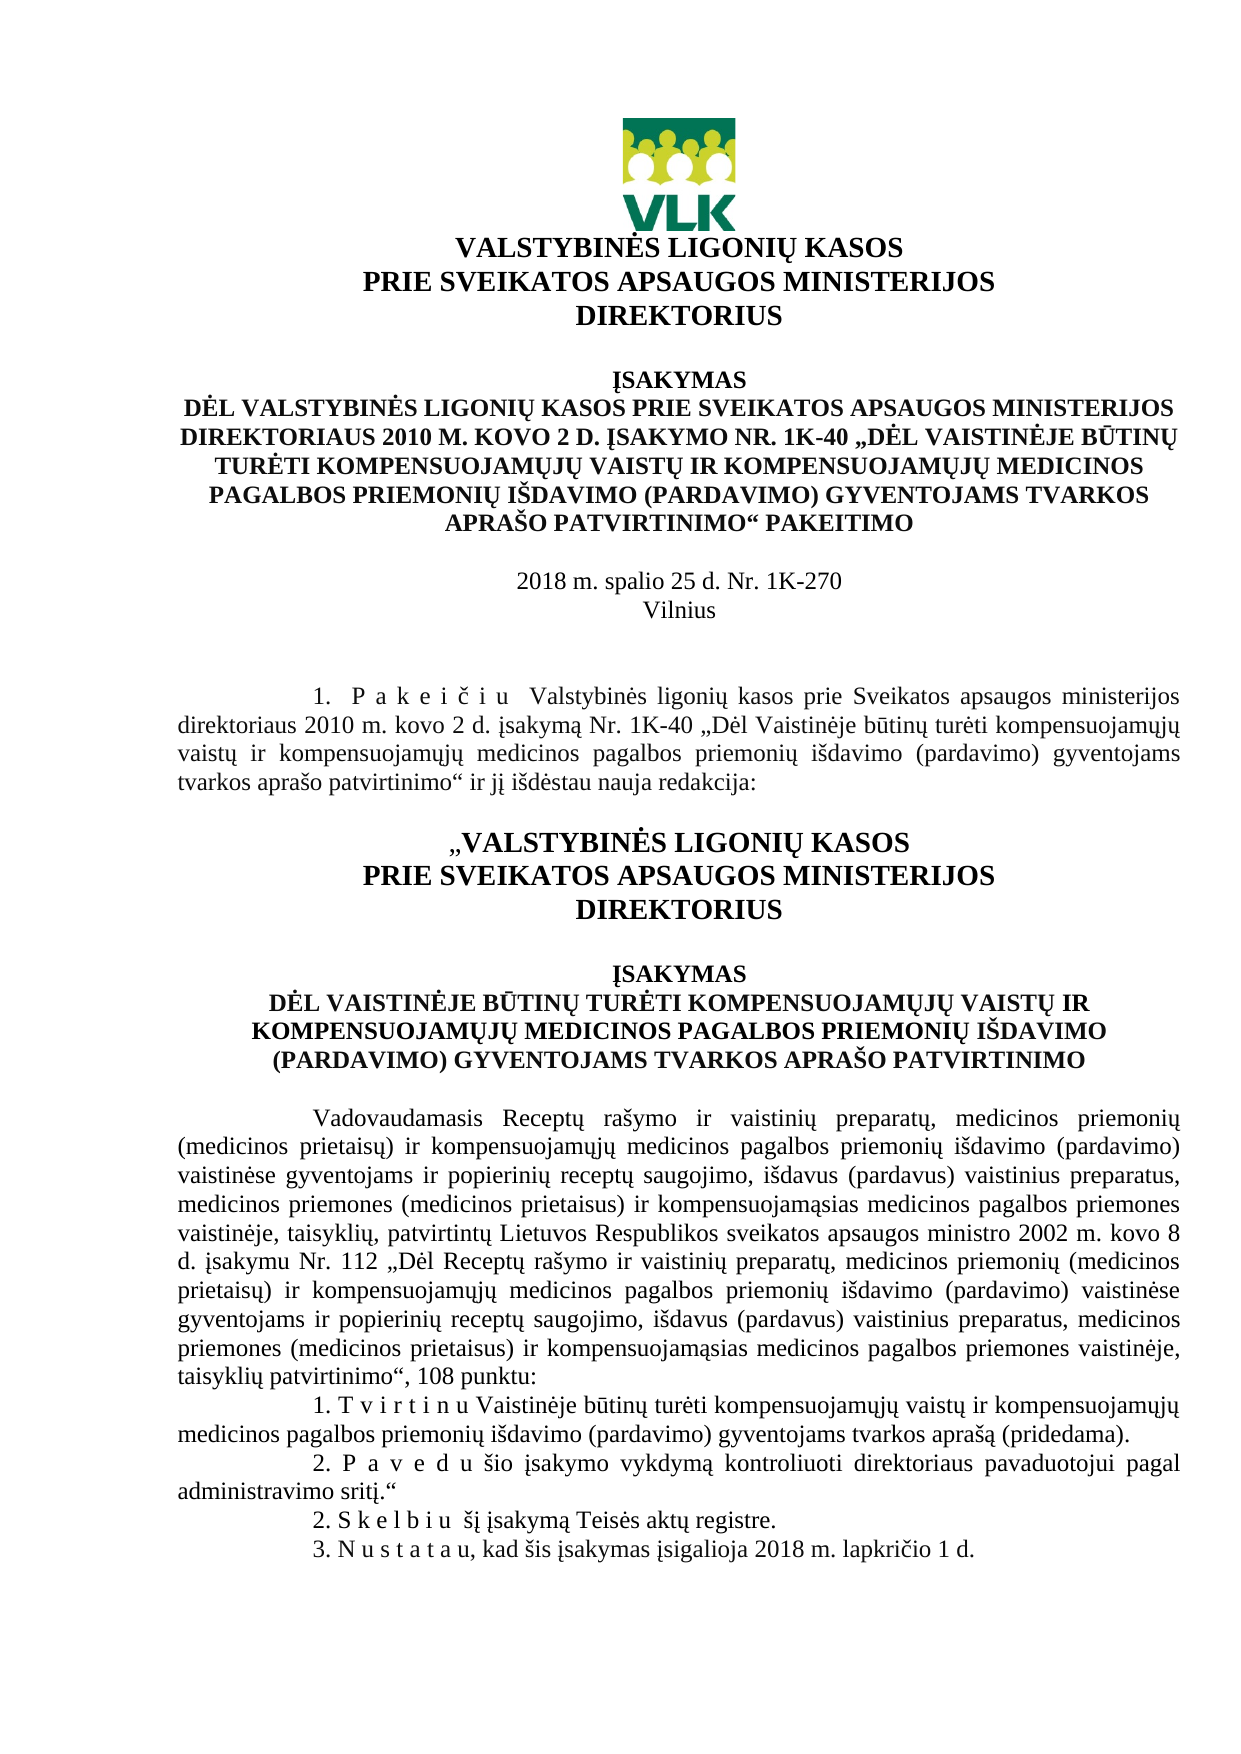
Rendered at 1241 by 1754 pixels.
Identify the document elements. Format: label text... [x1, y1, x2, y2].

text „VALSTYBINĖS LIGONIŲ KASOS [177, 825, 1181, 858]
text 1. T v i r t i n u Vaistinėje būtinų turėti kompensuojamųjų vaistų ir kompensuojamųjų medicinos pagalbos priemonių išdavimo (pardavimo) gyventojams tvarkos aprašą (pridedama). [177, 1390, 1181, 1448]
text 1. P a k e i č i u Valstybinės ligonių kasos prie Sveikatos apsaugos ministerijos direktoriaus 2010 m. kovo 2 d. įsakymą Nr. 1K-40 „Dėl Vaistinėje būtinų turėti kompensuojamųjų vaistų ir kompensuojamųjų medicinos pagalbos priemonių išdavimo (pardavimo) gyventojams tvarkos aprašo patvirtinimo“ ir jį išdėstau nauja redakcija: [177, 681, 1181, 796]
text ĮSAKYMAS [177, 365, 1181, 393]
text 2018 m. spalio 25 d. Nr. 1K-270 [177, 566, 1181, 595]
text DĖL VALSTYBINĖS LIGONIŲ KASOS PRIE SVEIKATOS APSAUGOS MINISTERIJOS DIREKTORIAUS 2010 M. KOVO 2 D. ĮSAKYMO NR. 1K-40 „DĖL VAISTINĖJE BŪTINŲ TURĖTI KOMPENSUOJAMŲJŲ VAISTŲ IR KOMPENSUOJAMŲJŲ MEDICINOS PAGALBOS PRIEMONIŲ IŠDAVIMO (PARDAVIMO) GYVENTOJAMS TVARKOS APRAŠO PATVIRTINIMO“ PAKEITIMO [177, 393, 1181, 537]
text 3. N u s t a t a u, kad šis įsakymas įsigalioja 2018 m. lapkričio 1 d. [177, 1534, 1181, 1563]
text PRIE SVEIKATOS APSAUGOS MINISTERIJOS [177, 264, 1181, 298]
text DĖL VAISTINĖJE BŪTINŲ TURĖTI KOMPENSUOJAMŲJŲ VAISTŲ IR KOMPENSUOJAMŲJŲ MEDICINOS PAGALBOS PRIEMONIŲ IŠDAVIMO (PARDAVIMO) GYVENTOJAMS TVARKOS APRAŠO PATVIRTINIMO [177, 988, 1181, 1074]
text 2. S k e l b i u šį įsakymą Teisės aktų registre. [177, 1505, 1181, 1534]
text ĮSAKYMAS [177, 959, 1181, 988]
text DIREKTORIUS [177, 892, 1181, 925]
text VALSTYBINĖS LIGONIŲ KASOS [177, 231, 1181, 264]
text 2. P a v e d u šio įsakymo vykdymą kontroliuoti direktoriaus pavaduotojui pagal administravimo sritį.“ [177, 1448, 1181, 1505]
text PRIE SVEIKATOS APSAUGOS MINISTERIJOS [177, 858, 1181, 892]
text DIREKTORIUS [177, 298, 1181, 331]
text Vilnius [177, 595, 1181, 623]
text Vadovaudamasis Receptų rašymo ir vaistinių preparatų, medicinos priemonių (medicinos prietaisų) ir kompensuojamųjų medicinos pagalbos priemonių išdavimo (pardavimo) vaistinėse gyventojams ir popierinių receptų saugojimo, išdavus (pardavus) vaistinius preparatus, medicinos priemones (medicinos prietaisus) ir kompensuojamąsias medicinos pagalbos priemones vaistinėje, taisyklių, patvirtintų Lietuvos Respublikos sveikatos apsaugos ministro 2002 m. kovo 8 d. įsakymu Nr. 112 „Dėl Receptų rašymo ir vaistinių preparatų, medicinos priemonių (medicinos prietaisų) ir kompensuojamųjų medicinos pagalbos priemonių išdavimo (pardavimo) vaistinėse gyventojams ir popierinių receptų saugojimo, išdavus (pardavus) vaistinius preparatus, medicinos priemones (medicinos prietaisus) ir kompensuojamąsias medicinos pagalbos priemones vaistinėje, taisyklių patvirtinimo“, 108 punktu: [177, 1103, 1181, 1390]
